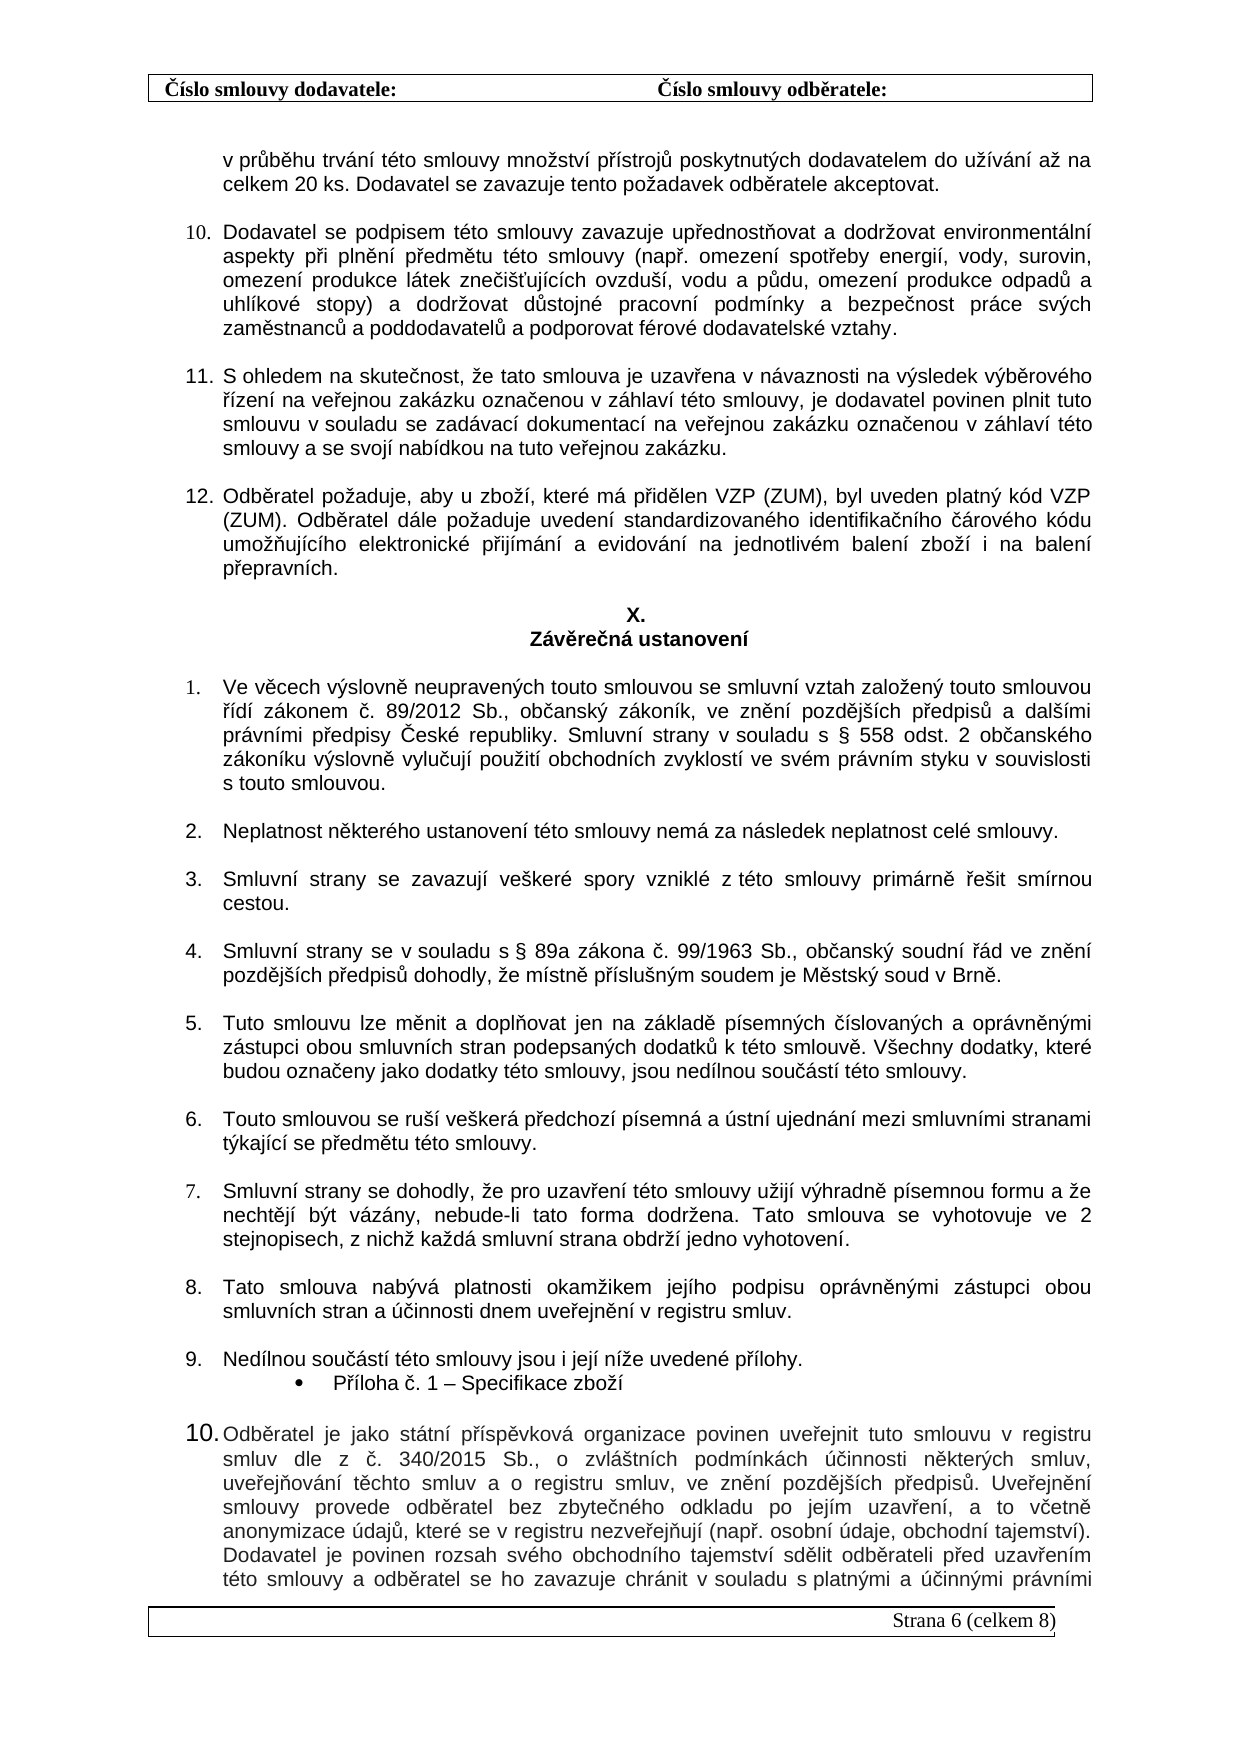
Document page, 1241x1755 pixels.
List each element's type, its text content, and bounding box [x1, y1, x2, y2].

list Příloha č. 1 – Specifikace zboží [295, 1370, 1093, 1394]
list Dodavatel se podpisem této smlouvy zavazuje upřednostňovat a dodržovat environmentální aspekty při plnění předmětu této smlouvy (např. omezení spotřeby energií, vody, surovin, omezení produkce látek znečišťujících ovzduší, vodu a půdu, omezení produkce odpadů a uhlíkové stopy) a dodržovat důstojné pracovní podmínky a bezpečnost práce svých zaměstnanců a poddodavatelů a podporovat férové dodavatelské vztahy. [185, 220, 1093, 340]
text Závěrečná ustanovení [185, 627, 1093, 651]
text X. [185, 603, 1093, 627]
list Nedílnou součástí této smlouvy jsou i její níže uvedené přílohy. [185, 1346, 1093, 1370]
list Smluvní strany se dohodly, že pro uzavření této smlouvy užijí výhradně písemnou formu a že nechtějí být vázány, nebude-li tato forma dodržena. Tato smlouva se vyhotovuje ve 2 stejnopisech, z nichž každá smluvní strana obdrží jedno vyhotovení. [185, 1178, 1093, 1251]
list Tato smlouva nabývá platnosti okamžikem jejího podpisu oprávněnými zástupci obou smluvních stran a účinnosti dnem uveřejnění v registru smluv. [185, 1274, 1093, 1322]
list Smluvní strany se zavazují veškeré spory vzniklé z této smlouvy primárně řešit smírnou cestou. [185, 867, 1093, 915]
list Ve věcech výslovně neupravených touto smlouvou se smluvní vztah založený touto smlouvou řídí zákonem č. 89/2012 Sb., občanský zákoník, ve znění pozdějších předpisů a dalšími právními předpisy České republiky. Smluvní strany v souladu s § 558 odst. 2 občanského zákoníku výslovně vylučují použití obchodních zvyklostí ve svém právním styku v souvislosti s touto smlouvou. [185, 675, 1093, 795]
list Tuto smlouvu lze měnit a doplňovat jen na základě písemných číslovaných a oprávněnými zástupci obou smluvních stran podepsaných dodatků k této smlouvě. Všechny dodatky, které budou označeny jako dodatky této smlouvy, jsou nedílnou součástí této smlouvy. [185, 1011, 1093, 1083]
list v průběhu trvání této smlouvy množství přístrojů poskytnutých dodavatelem do užívání až na celkem 20 ks. Dodavatel se zavazuje tento požadavek odběratele akceptovat. [185, 148, 1093, 196]
list Smluvní strany se v souladu s § 89a zákona č. 99/1963 Sb., občanský soudní řád ve znění pozdějších předpisů dohodly, že místně příslušným soudem je Městský soud v Brně. [185, 939, 1093, 987]
list Odběratel je jako státní příspěvková organizace povinen uveřejnit tuto smlouvu v registru smluv dle z č. 340/2015 Sb., o zvláštních podmínkách účinnosti některých smluv, uveřejňování těchto smluv a o registru smluv, ve znění pozdějších předpisů. Uveřejnění smlouvy provede odběratel bez zbytečného odkladu po jejím uzavření, a to včetně anonymizace údajů, které se v registru nezveřejňují (např. osobní údaje, obchodní tajemství). Dodavatel je povinen rozsah svého obchodního tajemství sdělit odběrateli před uzavřením této smlouvy a odběratel se ho zavazuje chránit v souladu s platnými a účinnými právními [185, 1418, 1093, 1591]
list S ohledem na skutečnost, že tato smlouva je uzavřena v návaznosti na výsledek výběrového řízení na veřejnou zakázku označenou v záhlaví této smlouvy, je dodavatel povinen plnit tuto smlouvu v souladu se zadávací dokumentací na veřejnou zakázku označenou v záhlaví této smlouvy a se svojí nabídkou na tuto veřejnou zakázku. [185, 364, 1093, 459]
list Odběratel požaduje, aby u zboží, které má přidělen VZP (ZUM), byl uveden platný kód VZP (ZUM). Odběratel dále požaduje uvedení standardizovaného identifikačního čárového kódu umožňujícího elektronické přijímání a evidování na jednotlivém balení zboží i na balení přepravních. [185, 483, 1093, 579]
list Neplatnost některého ustanovení této smlouvy nemá za následek neplatnost celé smlouvy. [185, 819, 1093, 843]
list Touto smlouvou se ruší veškerá předchozí písemná a ústní ujednání mezi smluvními stranami týkající se předmětu této smlouvy. [185, 1107, 1093, 1154]
